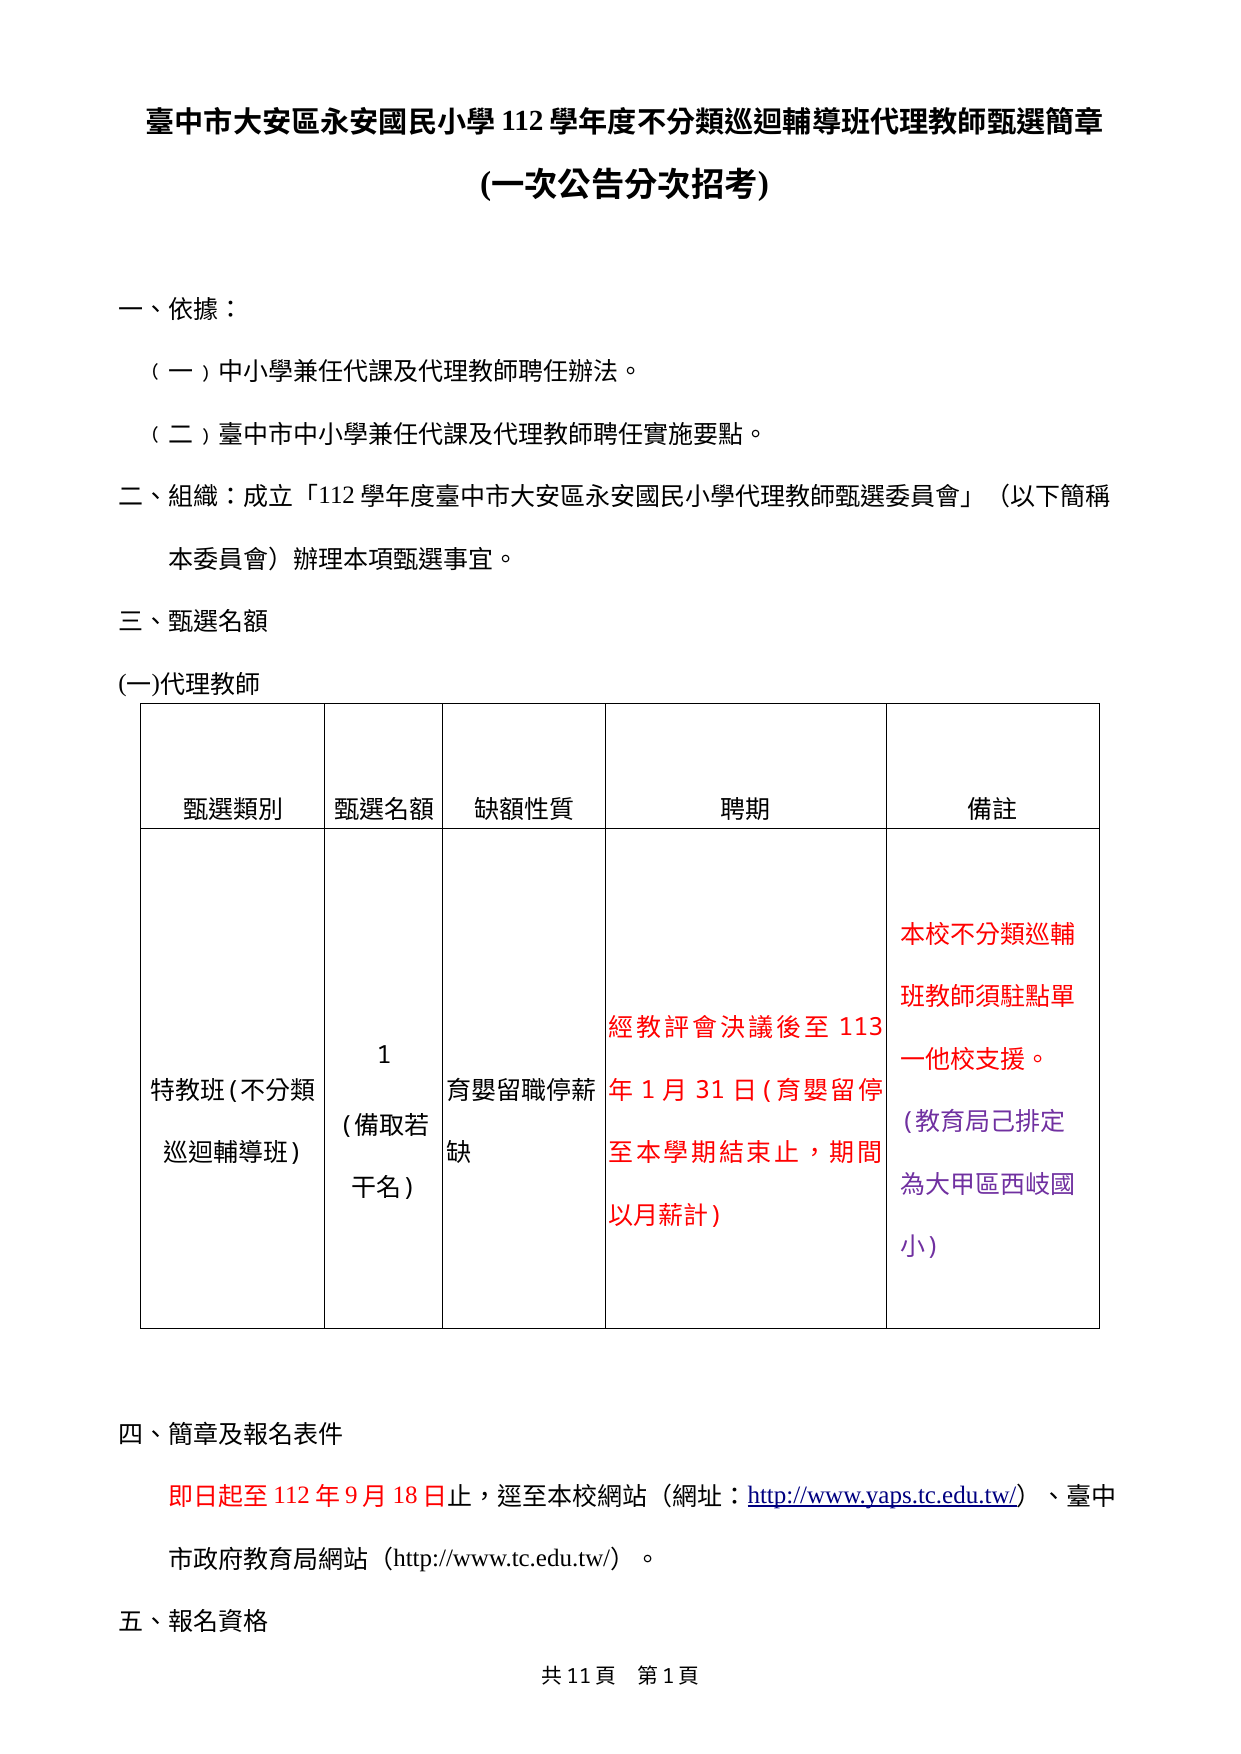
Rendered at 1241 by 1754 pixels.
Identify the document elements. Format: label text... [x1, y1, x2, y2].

text ﹙一﹚中小學兼任代課及代理教師聘任辦法。 [143, 328, 1122, 391]
table_cell 1 (備取若干名) [325, 829, 442, 1328]
text ﹙二﹚臺中市中小學兼任代課及代理教師聘任實施要點。 [143, 391, 1122, 453]
text 四、簡章及報名表件 即日起至112年9月18日止，逕至本校網站（網址：http://www.yaps.tc.edu.tw/）、臺中市政府教育局網站（http://www.tc.edu.tw/）。 [118, 1391, 1122, 1578]
table_header 甄選名額 [325, 704, 442, 828]
table_cell [887, 829, 1099, 1328]
table_cell 特教班(不分類巡迴輔導班) [141, 829, 324, 1328]
table_header 備註 [887, 704, 1099, 828]
table_cell 經教評會決議後至113年1月31日(育嬰留停至本學期結束止，期間以月薪計) [606, 829, 886, 1328]
text 三、甄選名額 [118, 578, 1122, 641]
text 二、組織：成立「112學年度臺中市大安區永安國民小學代理教師甄選委員會」（以下簡稱本委員會）辦理本項甄選事宜。 [118, 453, 1122, 578]
table_header 缺額性質 [443, 704, 605, 828]
table_cell 育嬰留職停薪缺 [443, 829, 605, 1328]
text (一)代理教師 [118, 641, 1122, 703]
table_header 聘期 [606, 704, 886, 828]
table_header 本校不分類巡輔班教師須駐點單一他校支援。(教育局己排定為大甲區西岐國小) [889, 891, 1097, 1266]
text 一、依據： [118, 266, 1122, 328]
text (一次公告分次招考) [99, 141, 1149, 203]
text 五、報名資格 [118, 1578, 1122, 1641]
text 臺中市大安區永安國民小學112學年度不分類巡迴輔導班代理教師甄選簡章 [99, 78, 1149, 141]
table_header 甄選類別 [141, 704, 324, 828]
